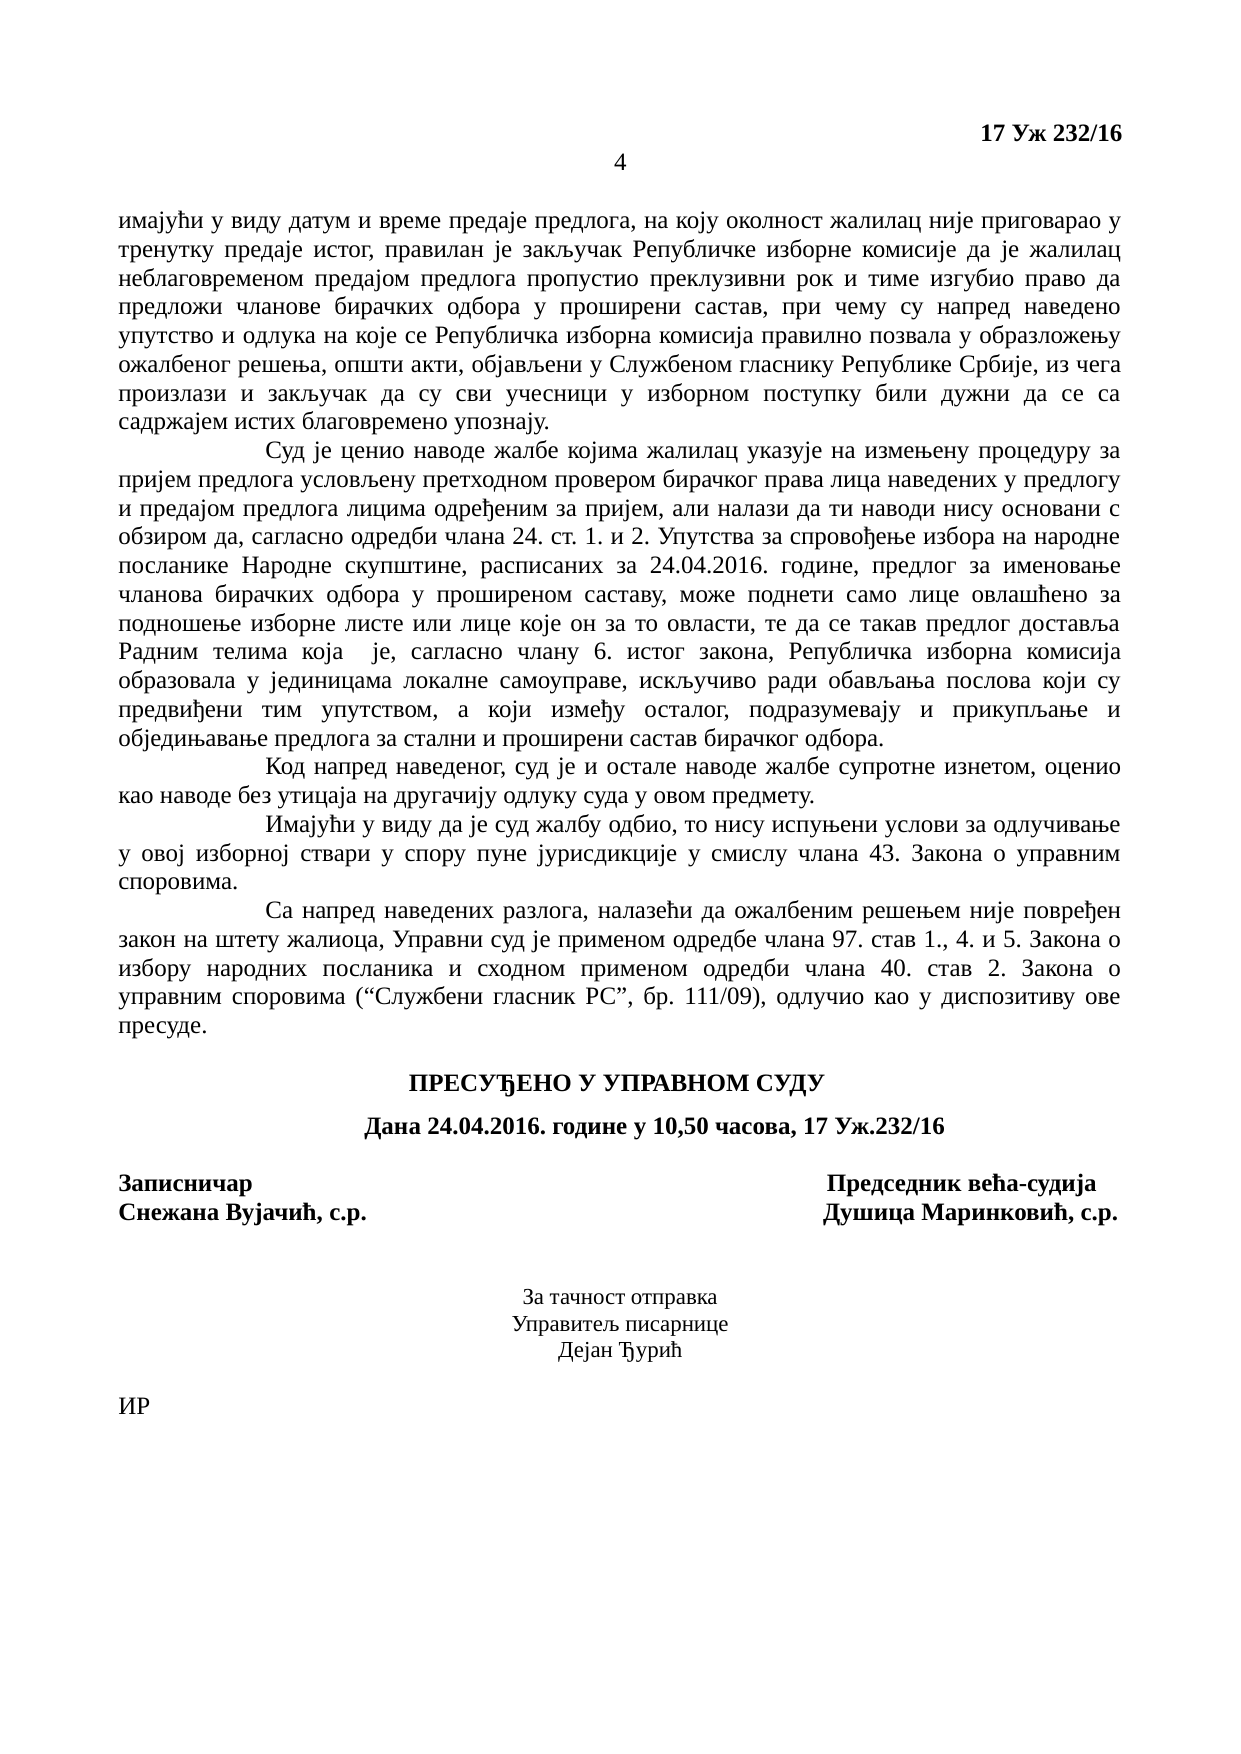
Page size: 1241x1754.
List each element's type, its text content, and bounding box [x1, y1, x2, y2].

text имајући у виду датум и време предаје предлога, на коју околност жалилац није приговарао у тренутку предаје истог, правилан је закључак Републичке изборне комисије да је жалилац неблаговременом предајом предлога пропустио преклузивни рок и тиме изгубио право да предложи чланове бирачких одбора у проширени састав, при чему су напред наведено упутство и одлука на које се Републичка изборна комисија правилно позвала у образложењу ожалбеног решења, општи акти, објављени у Службеном гласнику Републике Србије, из чега произлази и закључак да су сви учесници у изборном поступку били дужни да се са садржајем истих благовремено упознају. [118, 205, 1122, 435]
text Управитељ писарнице [118, 1309, 1122, 1336]
text Суд је ценио наводе жалбе којима жалилац указује на измењену процедуру за пријем предлога условљену претходном провером бирачког права лица наведених у предлогу и предајом предлога лицима одређеним за пријем, али налази да ти наводи нису основани с обзиром да, сагласно одредби члана 24. ст. 1. и 2. Упутства за спровођење избора на народне посланике Народне скупштине, расписаних за 24.04.2016. године, предлог за именовање чланова бирачких одбора у проширеном саставу, може поднети само лице овлашћено за подношење изборне листе или лице које он за то овласти, те да се такав предлог доставља Радним телима која је, сагласно члану 6. истог закона, Републичка изборна комисија образовала у јединицама локалне самоуправе, искључиво ради обављања послова који су предвиђени тим упутством, а који између осталог, подразумевају и прикупљање и обједињавање предлога за стални и проширени састав бирачког одбора. [118, 435, 1122, 751]
text За тачност отправка [118, 1283, 1122, 1309]
text Снежана Вујачић, с.р. Душица Маринковић, с.р. [118, 1197, 1122, 1226]
text Код напред наведеног, суд је и остале наводе жалбе супротне изнетом, оценио као наводе без утицаја на другачију одлуку суда у овом предмету. [118, 751, 1122, 809]
text Са напред наведених разлога, налазећи да ожалбеним решењем није повређен закон на штету жалиоца, Управни суд је применом одредбе члана 97. став 1., 4. и 5. Закона о избору народних посланика и сходном применом одредби члана 40. став 2. Закона о управним споровима (“Службени гласник РС”, бр. 111/09), одлучио као у диспозитиву ове пресуде. [118, 895, 1122, 1039]
text Записничар Председник већа-судија [118, 1168, 1122, 1197]
text ПРЕСУЂЕНО У УПРАВНОМ СУДУ [118, 1068, 1122, 1096]
text Дејан Ђурић [118, 1336, 1122, 1362]
text Имајући у виду да је суд жалбу одбио, то нису испуњени услови за одлучивање у овој изборној ствари у спору пуне јурисдикције у смислу члана 43. Закона о управним споровима. [118, 809, 1122, 895]
text ИР [118, 1391, 1122, 1420]
text Дана 24.04.2016. године у 10,50 часова, 17 Уж.232/16 [118, 1111, 1122, 1139]
